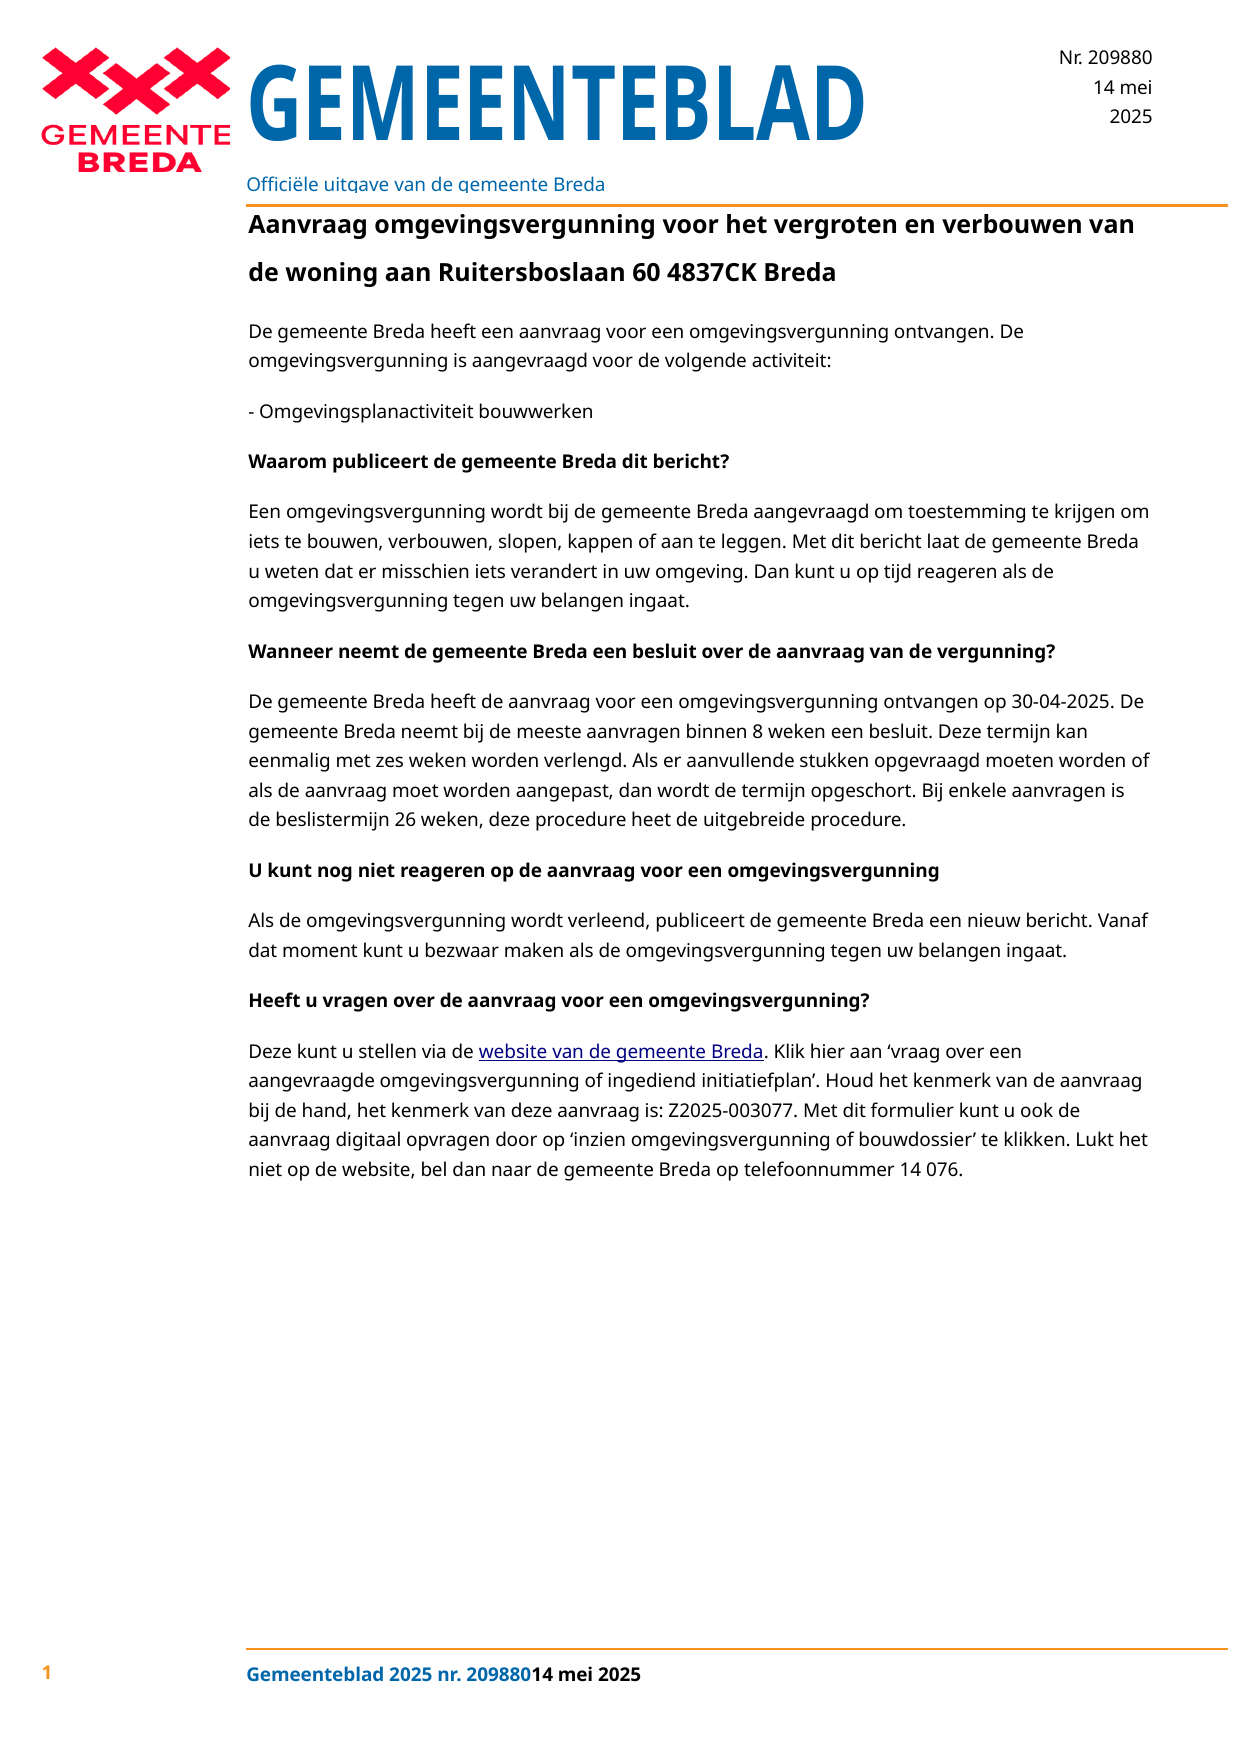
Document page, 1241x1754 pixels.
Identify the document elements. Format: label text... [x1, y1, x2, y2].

text - Omgevingsplanactiviteit bouwwerken [248, 398, 1152, 424]
text Waarom publiceert de gemeente Breda dit bericht? [248, 448, 1152, 474]
text Een omgevingsvergunning wordt bij de gemeente Breda aangevraagd om toestemming te krijgen om iets te bouwen, verbouwen, slopen, kappen of aan te leggen. Met dit bericht laat de gemeente Breda u weten dat er misschien iets verandert in uw omgeving. Dan kunt u op tijd reageren als de omgevingsvergunning tegen uw belangen ingaat. [248, 499, 1152, 613]
text De gemeente Breda heeft de aanvraag voor een omgevingsvergunning ontvangen op 30-04-2025. De gemeente Breda neemt bij de meeste aanvragen binnen 8 weken een besluit. Deze termijn kan eenmalig met zes weken worden verlengd. Als er aanvullende stukken opgevraagd moeten worden of als de aanvraag moet worden aangepast, dan wordt de termijn opgeschort. Bij enkele aanvragen is de beslistermijn 26 weken, deze procedure heet de uitgebreide procedure. [248, 688, 1152, 832]
text De gemeente Breda heeft een aanvraag voor een omgevingsvergunning ontvangen. De omgevingsvergunning is aangevraagd voor de volgende activiteit: [248, 318, 1152, 373]
text Wanneer neemt de gemeente Breda een besluit over de aanvraag van de vergunning? [248, 638, 1152, 664]
text Deze kunt u stellen via de website van de gemeente Breda. Klik hier aan ‘vraag over een aangevraagde omgevingsvergunning of ingediend initiatiefplan’. Houd het kenmerk van de aanvraag bij de hand, het kenmerk van deze aanvraag is: Z2025-003077. Met dit formulier kunt u ook de aanvraag digitaal opvragen door op ‘inzien omgevingsvergunning of bouwdossier’ te klikken. Lukt het niet op de website, bel dan naar de gemeente Breda op telefoonnummer 14 076. [248, 1038, 1152, 1182]
picture [41, 47, 231, 172]
text Als de omgevingsvergunning wordt verleend, publiceert de gemeente Breda een nieuw bericht. Vanaf dat moment kunt u bezwaar maken als de omgevingsvergunning tegen uw belangen ingaat. [248, 907, 1152, 963]
text Aanvraag omgevingsvergunning voor het vergroten en verbouwen van de woning aan Ruitersboslaan 60 4837CK Breda [248, 207, 1152, 288]
text Heeft u vragen over de aanvraag voor een omgevingsvergunning? [248, 987, 1152, 1013]
text U kunt nog niet reageren op de aanvraag voor een omgevingsvergunning [248, 857, 1152, 883]
